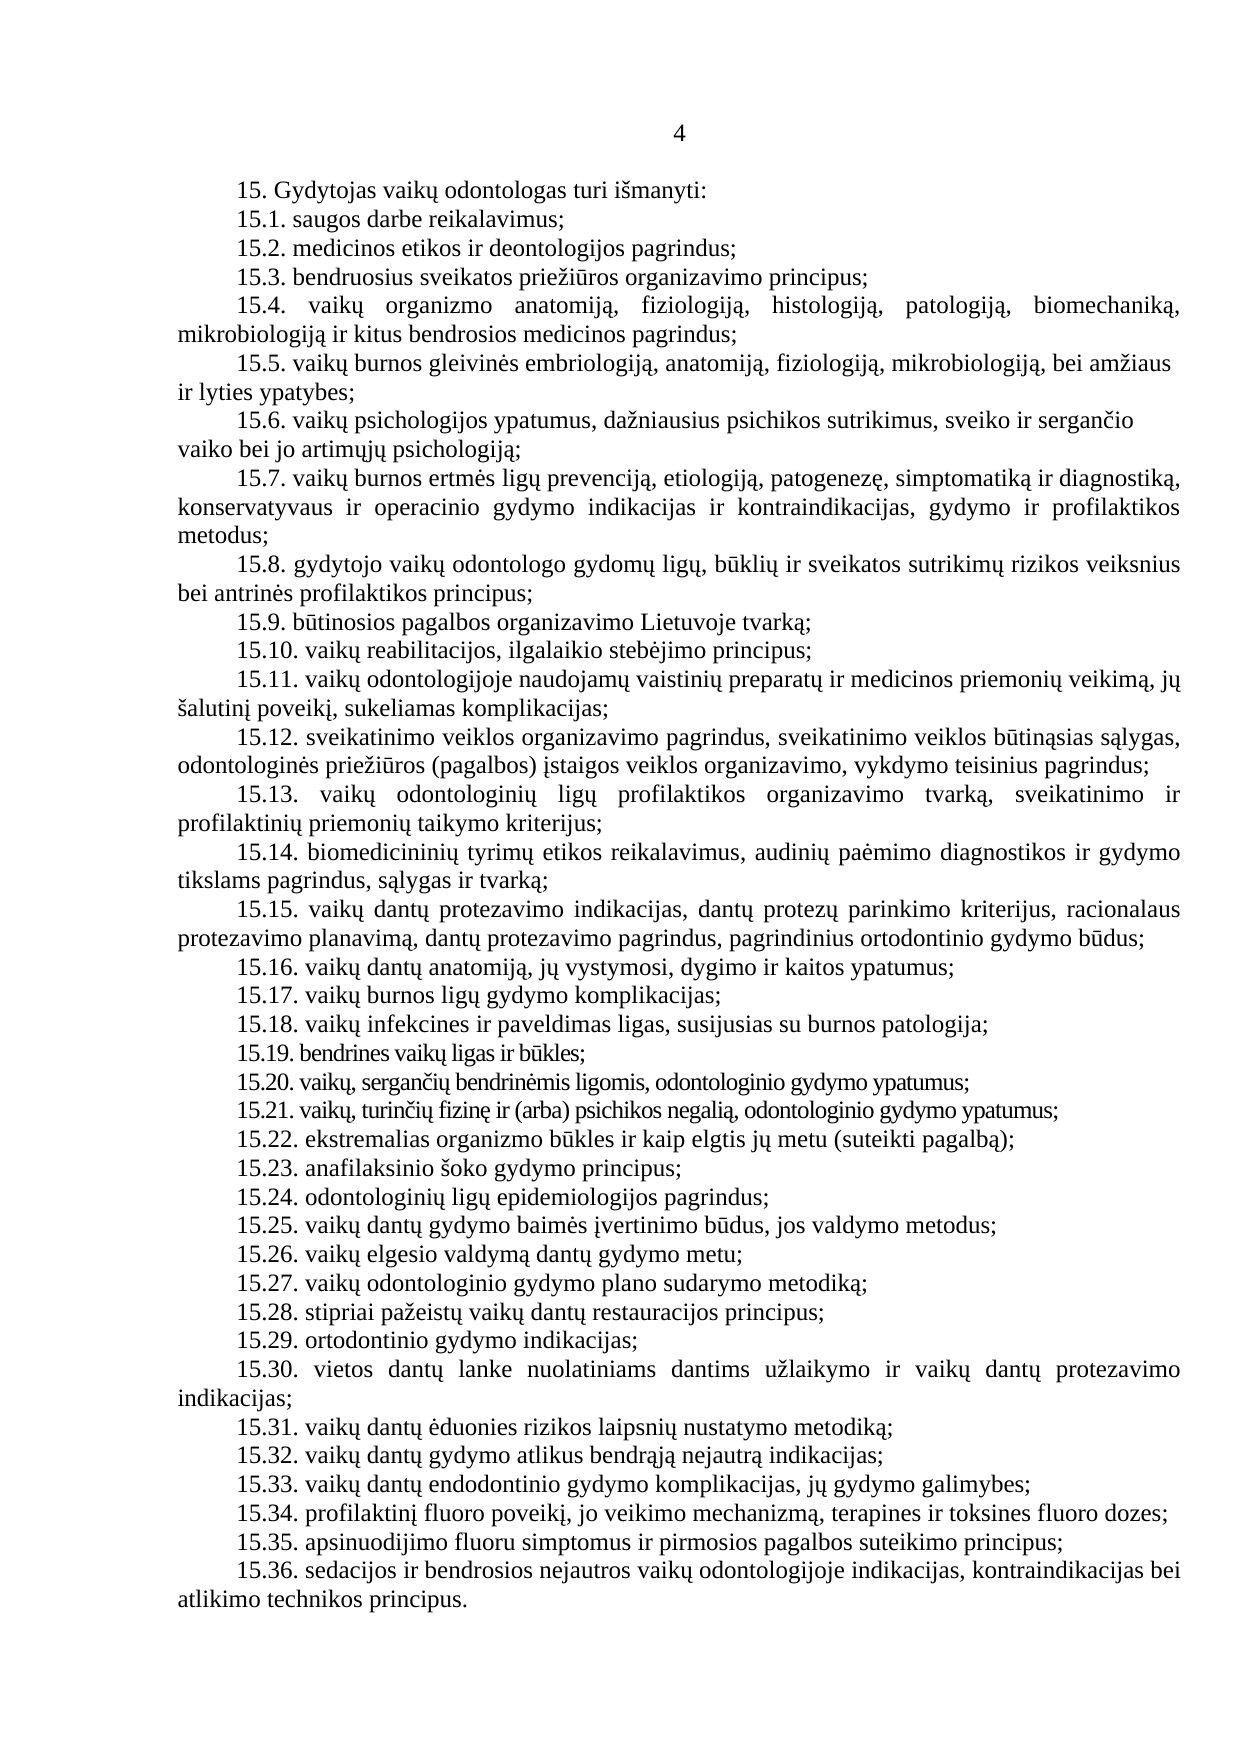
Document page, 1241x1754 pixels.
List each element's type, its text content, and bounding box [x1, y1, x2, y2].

text 15.15. vaikų dantų protezavimo indikacijas, dantų protezų parinkimo kriterijus, racionalaus protezavimo planavimą, dantų protezavimo pagrindus, pagrindinius ortodontinio gydymo būdus; [177, 894, 1181, 952]
text 15.2. medicinos etikos ir deontologijos pagrindus; [177, 233, 1181, 262]
text 15.22. ekstremalias organizmo būkles ir kaip elgtis jų metu (suteikti pagalbą); [177, 1124, 1181, 1153]
text 15.3. bendruosius sveikatos priežiūros organizavimo principus; [177, 262, 1181, 291]
text 15.24. odontologinių ligų epidemiologijos pagrindus; [177, 1182, 1181, 1211]
text 15.30. vietos dantų lanke nuolatiniams dantims užlaikymo ir vaikų dantų protezavimo indikacijas; [177, 1354, 1181, 1412]
text 15.9. būtinosios pagalbos organizavimo Lietuvoje tvarką; [177, 607, 1181, 636]
text 15.8. gydytojo vaikų odontologo gydomų ligų, būklių ir sveikatos sutrikimų rizikos veiksnius bei antrinės profilaktikos principus; [177, 549, 1181, 607]
text 15.27. vaikų odontologinio gydymo plano sudarymo metodiką; [177, 1268, 1181, 1297]
text 15.1. saugos darbe reikalavimus; [177, 204, 1181, 233]
text 15.31. vaikų dantų ėduonies rizikos laipsnių nustatymo metodiką; [177, 1412, 1181, 1441]
text 15.6. vaikų psichologijos ypatumus, dažniausius psichikos sutrikimus, sveiko ir sergančio vaiko bei jo artimųjų psichologiją; [177, 406, 1181, 463]
text 15.5. vaikų burnos gleivinės embriologiją, anatomiją, fiziologiją, mikrobiologiją, bei amžiaus ir lyties ypatybes; [177, 348, 1181, 406]
text 15.20. vaikų, sergančių bendrinėmis ligomis, odontologinio gydymo ypatumus; [177, 1067, 1181, 1096]
text 15.21. vaikų, turinčių fizinę ir (arba) psichikos negalią, odontologinio gydymo ypatumus; [177, 1096, 1181, 1124]
text 15.7. vaikų burnos ertmės ligų prevenciją, etiologiją, patogenezę, simptomatiką ir diagnostiką, konservatyvaus ir operacinio gydymo indikacijas ir kontraindikacijas, gydymo ir profilaktikos metodus; [177, 463, 1181, 549]
text 15.32. vaikų dantų gydymo atlikus bendrąją nejautrą indikacijas; [177, 1441, 1181, 1469]
text 15.14. biomedicininių tyrimų etikos reikalavimus, audinių paėmimo diagnostikos ir gydymo tikslams pagrindus, sąlygas ir tvarką; [177, 837, 1181, 894]
text 15.25. vaikų dantų gydymo baimės įvertinimo būdus, jos valdymo metodus; [177, 1211, 1181, 1239]
text 15.18. vaikų infekcines ir paveldimas ligas, susijusias su burnos patologija; [177, 1009, 1181, 1038]
text 15.34. profilaktinį fluoro poveikį, jo veikimo mechanizmą, terapines ir toksines fluoro dozes; [177, 1498, 1181, 1527]
text 15.28. stipriai pažeistų vaikų dantų restauracijos principus; [177, 1297, 1181, 1326]
text 15.10. vaikų reabilitacijos, ilgalaikio stebėjimo principus; [177, 636, 1181, 664]
text 15.36. sedacijos ir bendrosios nejautros vaikų odontologijoje indikacijas, kontraindikacijas bei atlikimo technikos principus. [177, 1556, 1181, 1613]
text 15.29. ortodontinio gydymo indikacijas; [177, 1326, 1181, 1354]
text 15.33. vaikų dantų endodontinio gydymo komplikacijas, jų gydymo galimybes; [177, 1469, 1181, 1498]
text 15. Gydytojas vaikų odontologas turi išmanyti: [177, 176, 1181, 204]
text 15.4. vaikų organizmo anatomiją, fiziologiją, histologiją, patologiją, biomechaniką, mikrobiologiją ir kitus bendrosios medicinos pagrindus; [177, 291, 1181, 348]
text 15.13. vaikų odontologinių ligų profilaktikos organizavimo tvarką, sveikatinimo ir profilaktinių priemonių taikymo kriterijus; [177, 779, 1181, 837]
text 15.26. vaikų elgesio valdymą dantų gydymo metu; [177, 1239, 1181, 1268]
text 15.35. apsinuodijimo fluoru simptomus ir pirmosios pagalbos suteikimo principus; [177, 1527, 1181, 1556]
text 15.16. vaikų dantų anatomiją, jų vystymosi, dygimo ir kaitos ypatumus; [177, 952, 1181, 981]
text 15.23. anafilaksinio šoko gydymo principus; [177, 1153, 1181, 1182]
text 15.17. vaikų burnos ligų gydymo komplikacijas; [177, 981, 1181, 1009]
text 15.19. bendrines vaikų ligas ir būkles; [177, 1038, 1181, 1067]
text 15.11. vaikų odontologijoje naudojamų vaistinių preparatų ir medicinos priemonių veikimą, jų šalutinį poveikį, sukeliamas komplikacijas; [177, 664, 1181, 722]
text 15.12. sveikatinimo veiklos organizavimo pagrindus, sveikatinimo veiklos būtinąsias sąlygas, odontologinės priežiūros (pagalbos) įstaigos veiklos organizavimo, vykdymo teisinius pagrindus; [177, 722, 1181, 779]
